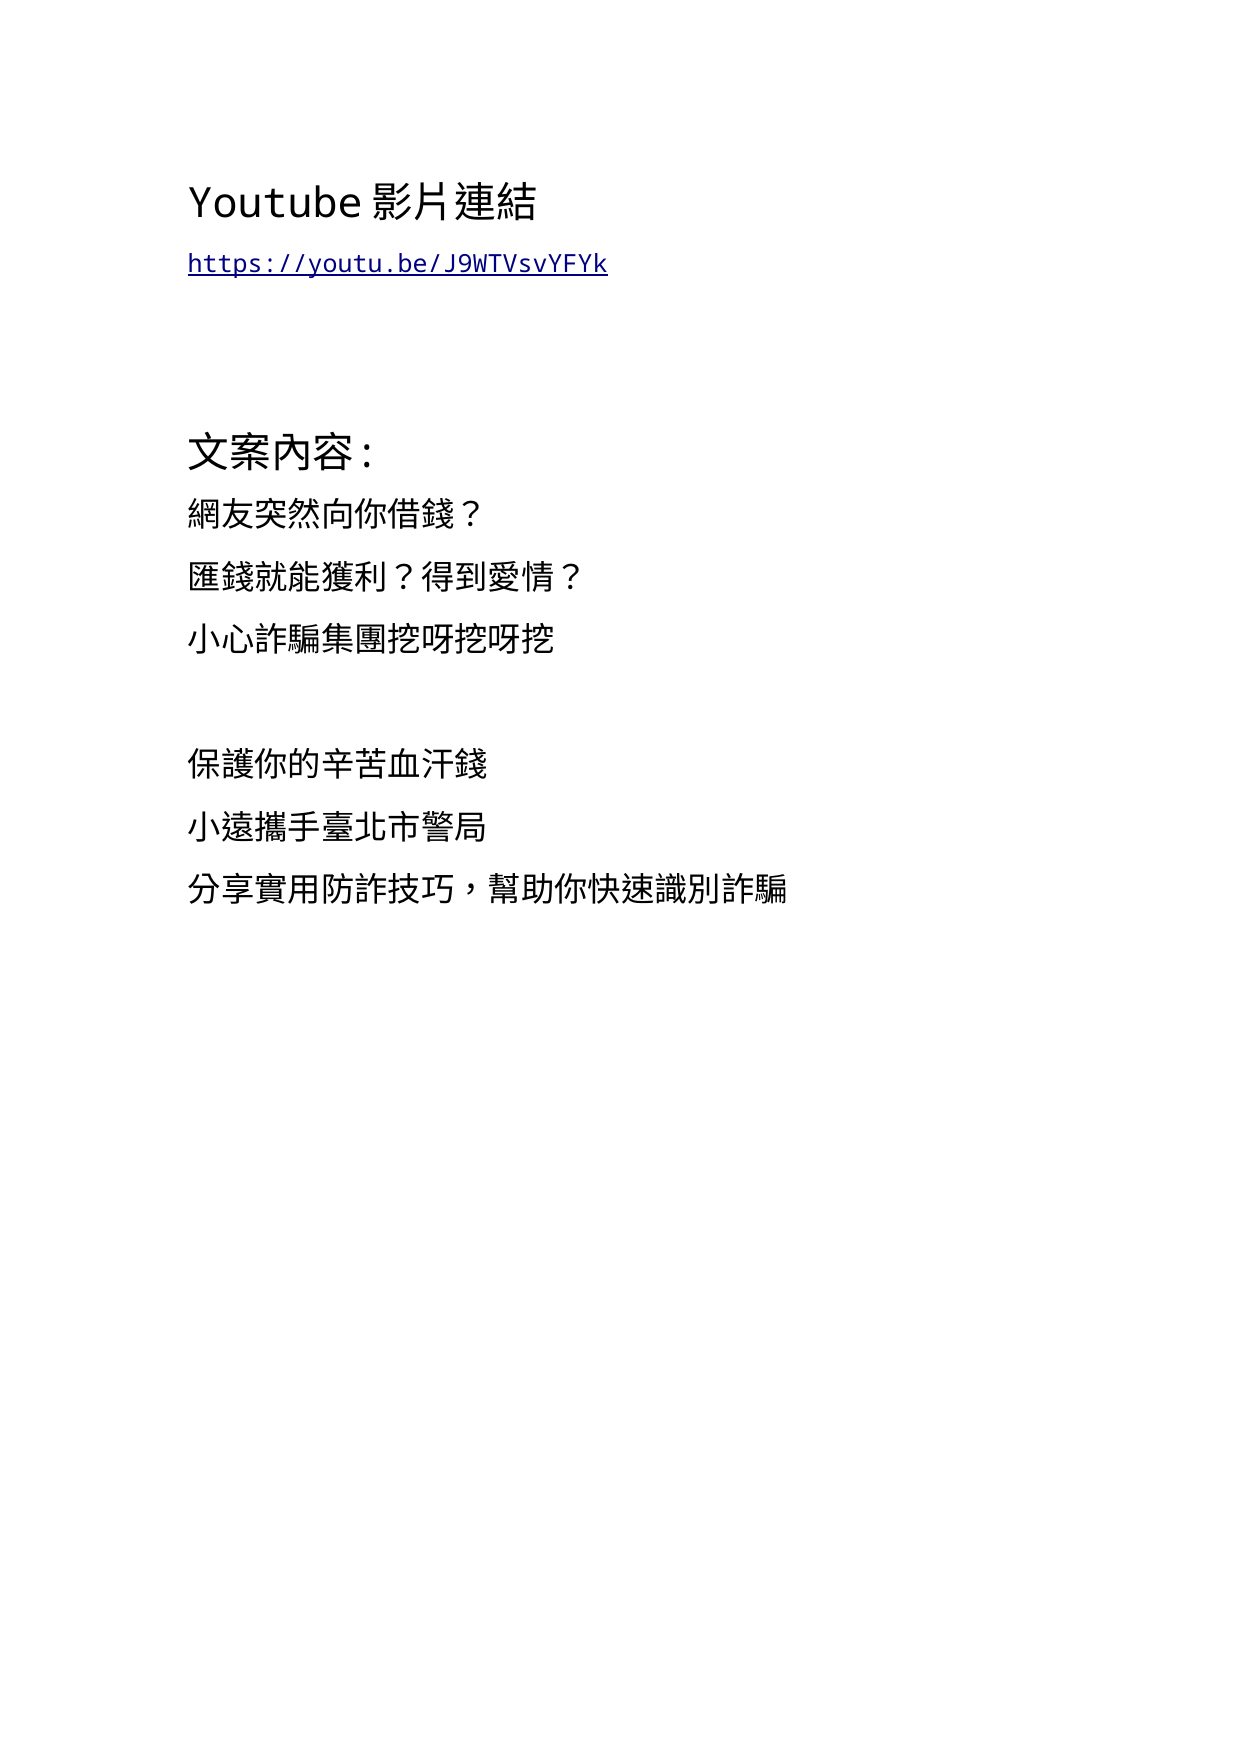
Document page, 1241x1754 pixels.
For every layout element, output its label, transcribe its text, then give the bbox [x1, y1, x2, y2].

text 小心詐騙集團挖呀挖呀挖 [187, 596, 1053, 658]
text 分享實用防詐技巧，幫助你快速識別詐騙 [187, 846, 1053, 908]
text 小遠攜手臺北市警局 [187, 783, 1053, 846]
text Youtube影片連結 [187, 158, 1053, 221]
text 保護你的辛苦血汗錢 [187, 721, 1053, 783]
text 匯錢就能獲利？得到愛情？ [187, 533, 1053, 596]
text 網友突然向你借錢？ [187, 471, 1053, 533]
text 文案內容: [187, 408, 1053, 471]
text https://youtu.be/J9WTVsvYFYk [187, 221, 1053, 283]
